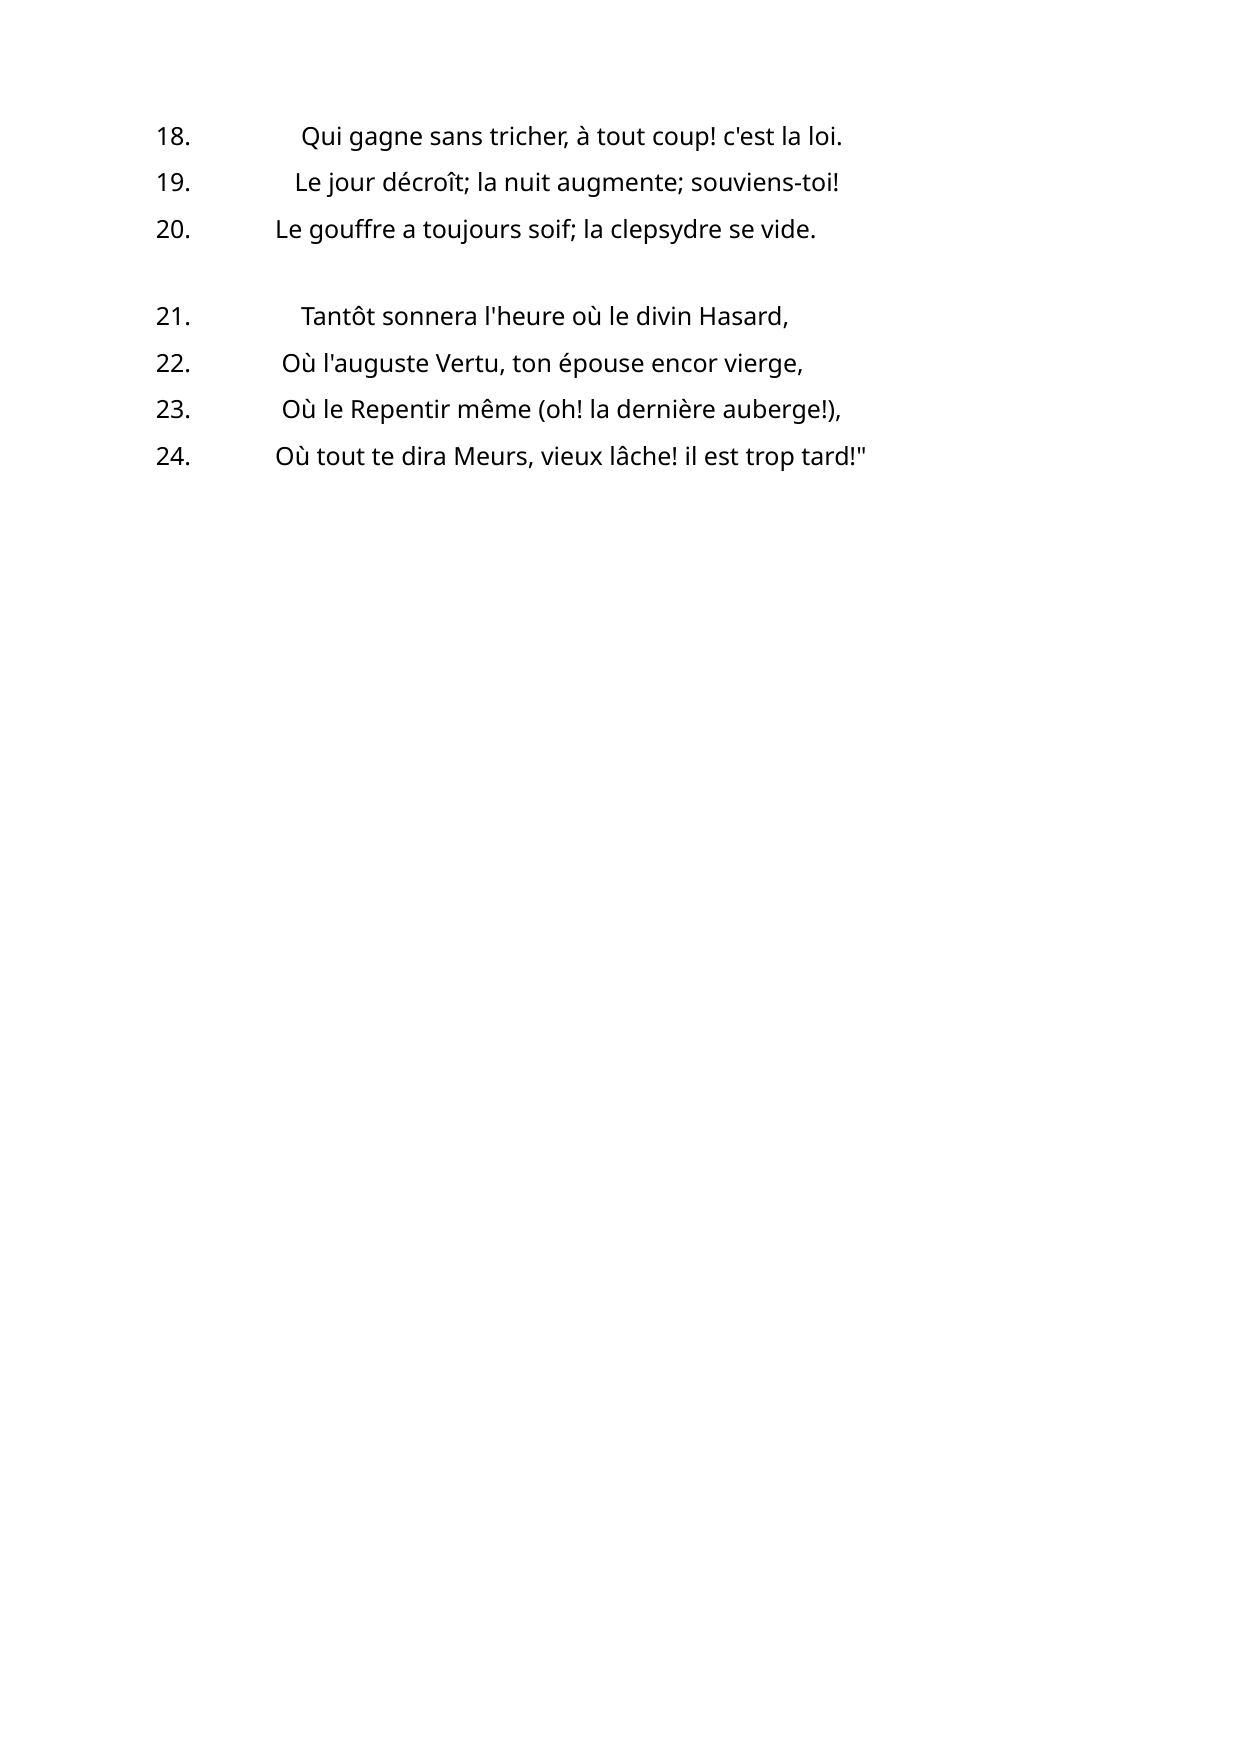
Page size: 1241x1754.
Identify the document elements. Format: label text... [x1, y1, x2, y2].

text 21. Tantôt sonnera l'heure où le divin Hasard, [156, 299, 1122, 333]
text 20. Le gouffre a toujours soif; la clepsydre se vide. [156, 211, 1122, 245]
text 18. Qui gagne sans tricher, à tout coup! c'est la loi. [156, 118, 1122, 152]
text 19. Le jour décroît; la nuit augmente; souviens-toi! [156, 165, 1122, 199]
text 24. Où tout te dira Meurs, vieux lâche! il est trop tard!" [156, 439, 1122, 473]
text 23. Où le Repentir même (oh! la dernière auberge!), [156, 392, 1122, 426]
text 22. Où l'auguste Vertu, ton épouse encor vierge, [156, 346, 1122, 380]
